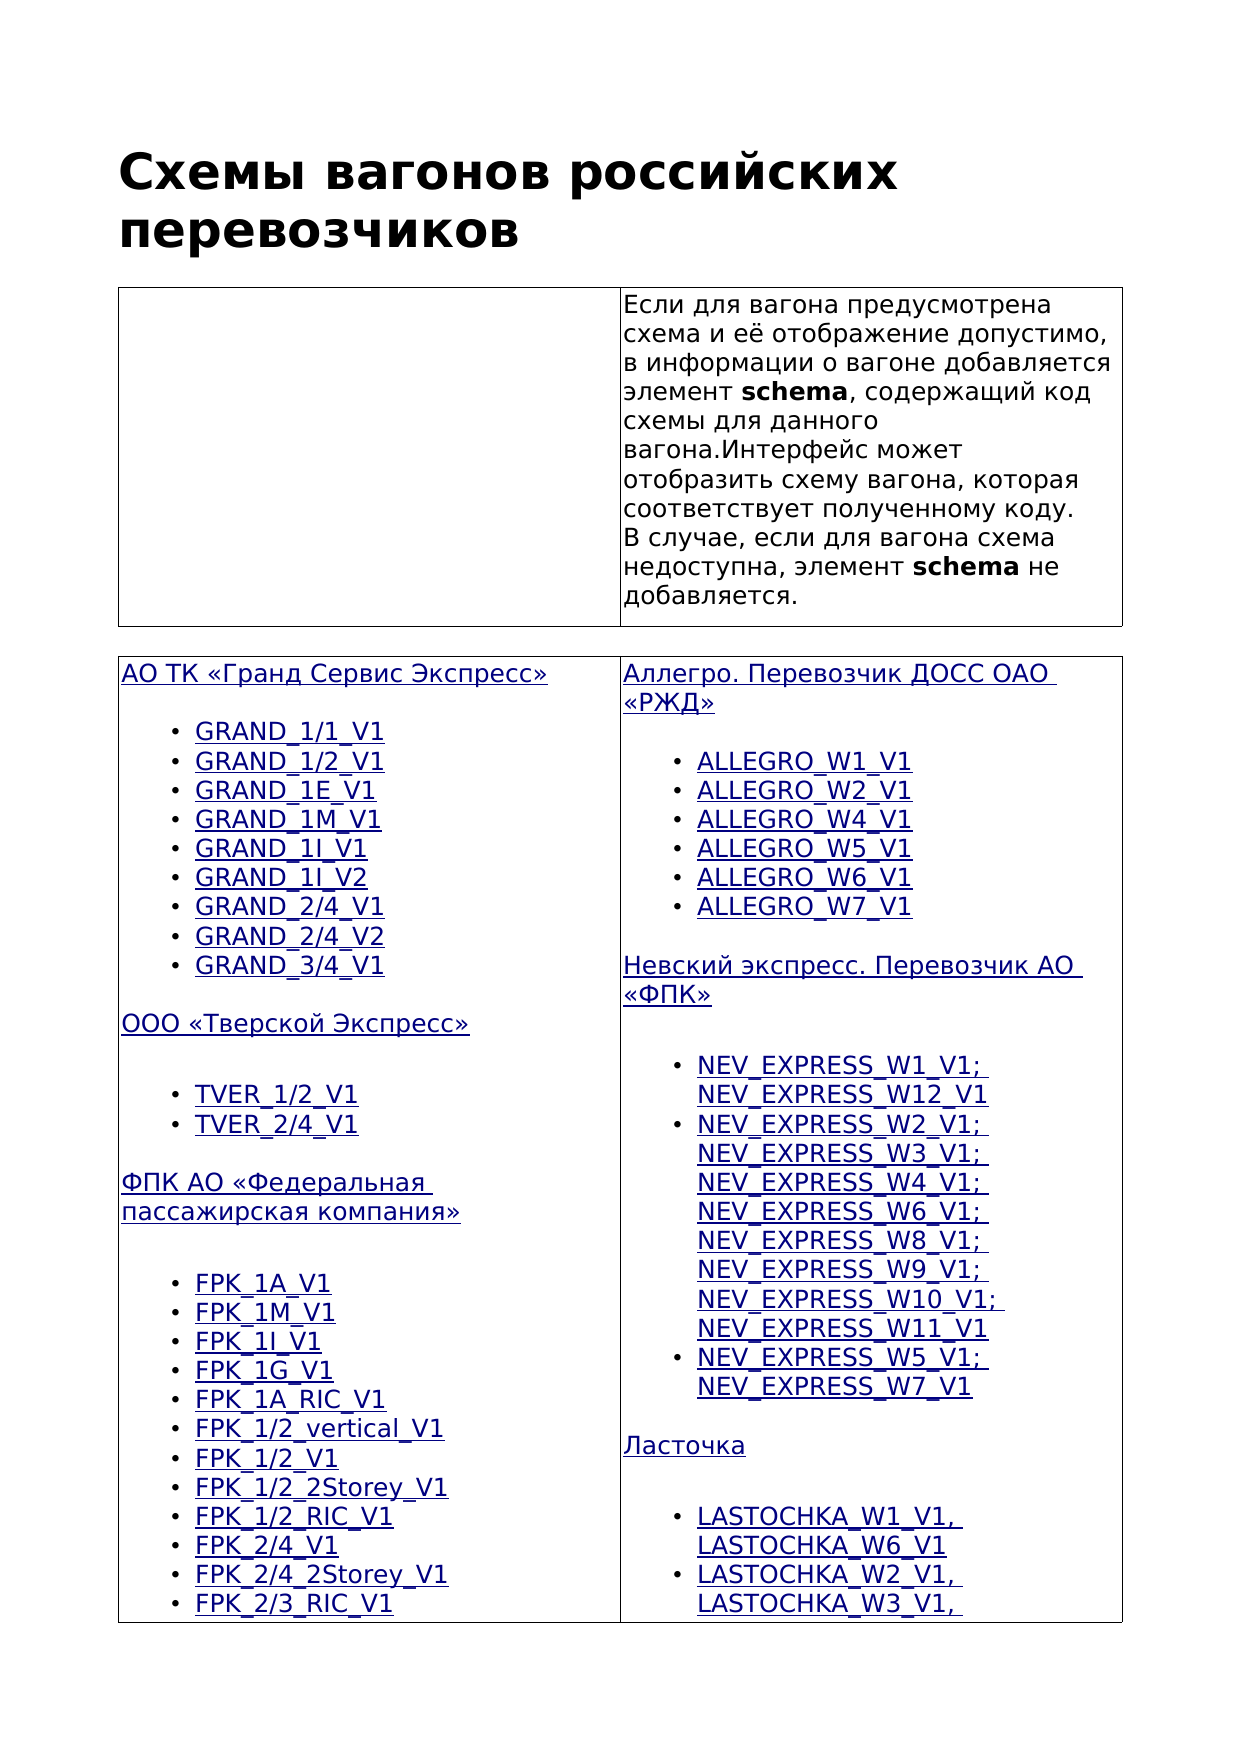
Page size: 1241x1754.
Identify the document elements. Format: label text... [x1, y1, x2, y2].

table_header Если для вагона предусмотрена схема и её отображение допустимо, в информации о вагоне добавляется элемент schema, содержащий код схемы для данного вагона.Интерфейс может отобразить схему вагона, которая соответствует полученному коду. В случае, если для вагона схема недоступна, элемент schema не добавляется. [621, 288, 1122, 626]
table_header [119, 288, 620, 626]
table_header АО ТК «Гранд Сервис Экспресс» GRAND_1/1_V1 GRAND_1/2_V1 GRAND_1Е_V1 GRAND_1М_V1 GRAND_1I_V1 GRAND_1I_V2 GRAND_2/4_V1 GRAND_2/4_V2 GRAND_3/4_V1 ООО «Тверской Экспресс» TVER_1/2_V1 TVER_2/4_V1 ФПК АО «Федеральная пассажирская компания» FPK_1A_V1 FPK_1M_V1 FPK_1I_V1 FPK_1G_V1 FPK_1А_RIC_V1 FPK_1/2_vertical_V1 FPK_1/2_V1 FPK_1/2_2Storey_V1 FPK_1/2_RIC_V1 FPK_2/4_V1 FPK_2/4_2Storey_V1 FPK_2/3_RIC_V1 FPK_2/4_RIC_V1 FPK_3/4_V1 FPK_S1_2Storey_V1 FPK_VIP_2Storey_V1 FPK_S2_2Storey_V1 FPK_S2_2DStorey_V1 SEDENTARY_74C SEDENTARY_74C_62_V2 SEDENTARY_155С SEDENTARY_156С SEDENTARY_157С Поезд «Лев Толстой» сообщение DirectionGroup=1: FPK_1M_V1, FPK_2/4_V2,FPK_1/2_V2. ПКС – АО «Пассажирская компания Сахалин» PKS_2/4_V1 PKS_3/4_V1 PKS_1/2_V1 PKS_WS_V1 Сапсан. Перевозчик ДОСС ОАО «РЖД» SAPSAN_W1_V1 SAPSAN_W2_V1 SAPSAN_W2_V2 SAPSAN_W3_V1, SAPSAN_W4_V1 SAPSAN_W5_V1 SAPSAN_W6_V1, SAPSAN_W6_V2 SAPSAN_W7_V1, SAPSAN_W8_V1, SAPSAN_W9_V1 SAPSAN_W10_V1 SAPSAN_W10_V2 АО «Северо-Западная пригородная пассажирская компания (СЗППК)» LASTPREM_W1_V4 [119, 657, 620, 1622]
table_header Аллегро. Перевозчик ДОСС ОАО «РЖД» ALLEGRO_W1_V1 ALLEGRO_W2_V1 ALLEGRO_W4_V1 ALLEGRO_W5_V1 ALLEGRO_W6_V1 ALLEGRO_W7_V1 Невский экспресс. Перевозчик АО «ФПК» NEV_EXPRESS_W1_V1; NEV_EXPRESS_W12_V1 NEV_EXPRESS_W2_V1; NEV_EXPRESS_W3_V1; NEV_EXPRESS_W4_V1; NEV_EXPRESS_W6_V1; NEV_EXPRESS_W8_V1; NEV_EXPRESS_W9_V1; NEV_EXPRESS_W10_V1; NEV_EXPRESS_W11_V1 NEV_EXPRESS_W5_V1; NEV_EXPRESS_W7_V1 Ласточка LASTOCHKA_W1_V1, LASTOCHKA_W6_V1 LASTOCHKA_W2_V1, LASTOCHKA_W3_V1, LASTOCHKA_W4_V1, LASTOCHKA_W7_V1, LASTOCHKA_W8_V1, LASTOCHKA_W9_V1 LASTOCHKA_W5_V1, LASTOCHKA_W10_V1 * SEDENTARY_126С Ласточка-Премиум LASTPREM_W1_V1 LASTPREM_W2_V1; LASTPREM_W3_V1; LASTPREM_W4_V1 LASTPREM_W5_V1 LASTPREM_W1_V4 LASTPREM_W1_V5 Ласточка – Премиум Перевозчик ДОСС ОАО «РЖД» LASTPREM_W1_V2 LASTPREM_W2_V2 LASTPREM_W3_V2 LASTPREM_W4_V2 LASTPREM_W5_V2 Поезд Москва-Ярославль. Перевозчик АО «ФПК» YROSL_W1_V1; YROSL_W2_V1; YROSL_W3_V1; YROSL_W4_V1; YROSL_W5_V1; YROSL_W10_V1; YROSL_W11_V1; YROSL_W12_V1; YROSL_W13_V1; YROSL_W14_V1; YROSL_W15_V1 YROSL_W6_V1; YROSL_W8_V1; YROSL_W9_V1 Поезд «Стриж». Перевозчик АО «ФПК» STRIZH_W1_V1 STRIZH_W2_V1 STRIZH_W3_V1 STRIZH_W4_V1 STRIZH_W5_V1 STRIZH_W8_V1 STRIZH_W9_V1 STRIZH_W10_V1 STRIZH_W11_V1 STRIZH_W12_V1 STRIZH_W13_V1 STRIZH_W14_V1 STRIZH_W15_V1 STRIZH_W16_V1 STRIZH_W17_V1 STRIZH_W18_V1 STRIZH 2К_W18_V1 Поезд «Стриж». Перевозчик АО «ФПК» по маршруту Москва-Берлин-Москва STRIZH 1_1I_V1 STRIZH 1_1A_V1 STRIZH 1_1У_V1 STRIZH 1_1P_V1 STRIZH 1_2К_V1 [621, 657, 1122, 1622]
subtitle Схемы вагонов российских перевозчиков [118, 143, 1122, 259]
